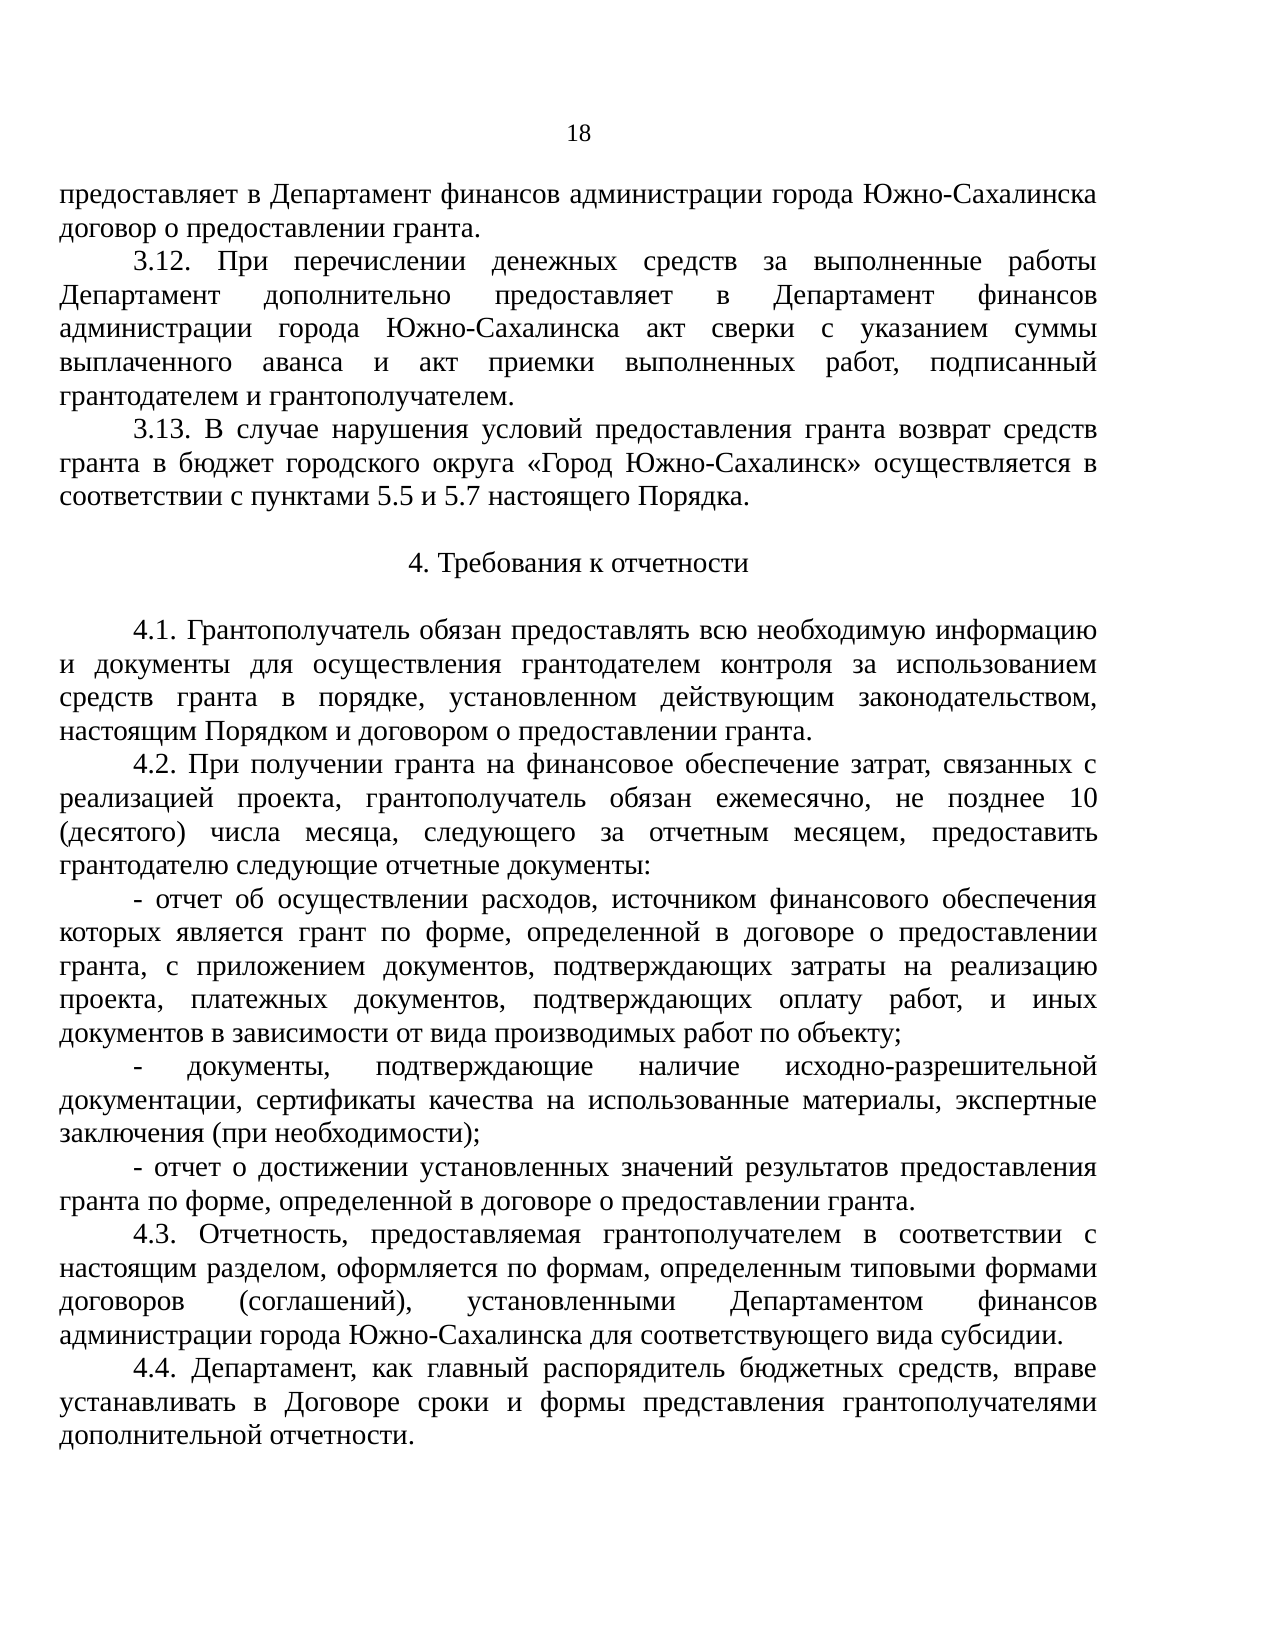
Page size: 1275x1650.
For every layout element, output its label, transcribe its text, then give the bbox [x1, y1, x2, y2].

subtitle 3.13. В случае нарушения условий предоставления гранта возврат средств гранта в бюджет городского округа «Город Южно-Сахалинск» осуществляется в соответствии с пунктами 5.5 и 5.7 настоящего Порядка. [59, 411, 1098, 512]
text - отчет о достижении установленных значений результатов предоставления гранта по форме, определенной в договоре о предоставлении гранта. [59, 1149, 1098, 1216]
text 3.12. При перечислении денежных средств за выполненные работы Департамент дополнительно предоставляет в Департамент финансов администрации города Южно-Сахалинска акт сверки с указанием суммы выплаченного аванса и акт приемки выполненных работ, подписанный грантодателем и грантополучателем. [59, 244, 1098, 411]
text 4.3. Отчетность, предоставляемая грантополучателем в соответствии с настоящим разделом, оформляется по формам, определенным типовыми формами договоров (соглашений), установленными Департаментом финансов администрации города Южно-Сахалинска для соответствующего вида субсидии. [59, 1216, 1098, 1351]
text 4.4. Департамент, как главный распорядитель бюджетных средств, вправе устанавливать в Договоре сроки и формы представления грантополучателями дополнительной отчетности. [59, 1351, 1098, 1451]
text - документы, подтверждающие наличие исходно-разрешительной документации, сертификаты качества на использованные материалы, экспертные заключения (при необходимости); [59, 1049, 1098, 1149]
subtitle 4. Требования к отчетности [59, 546, 1098, 579]
text 4.1. Грантополучатель обязан предоставлять всю необходимую информацию и документы для осуществления грантодателем контроля за использованием средств гранта в порядке, установленном действующим законодательством, настоящим Порядком и договором о предоставлении гранта. [59, 613, 1098, 747]
text - отчет об осуществлении расходов, источником финансового обеспечения которых является грант по форме, определенной в договоре о предоставлении гранта, с приложением документов, подтверждающих затраты на реализацию проекта, платежных документов, подтверждающих оплату работ, и иных документов в зависимости от вида производимых работ по объекту; [59, 881, 1098, 1049]
text 4.2. При получении гранта на финансовое обеспечение затрат, связанных с реализацией проекта, грантополучатель обязан ежемесячно, не позднее 10 (десятого) числа месяца, следующего за отчетным месяцем, предоставить грантодателю следующие отчетные документы: [59, 747, 1098, 881]
text предоставляет в Департамент финансов администрации города Южно-Сахалинска договор о предоставлении гранта. [59, 177, 1098, 244]
